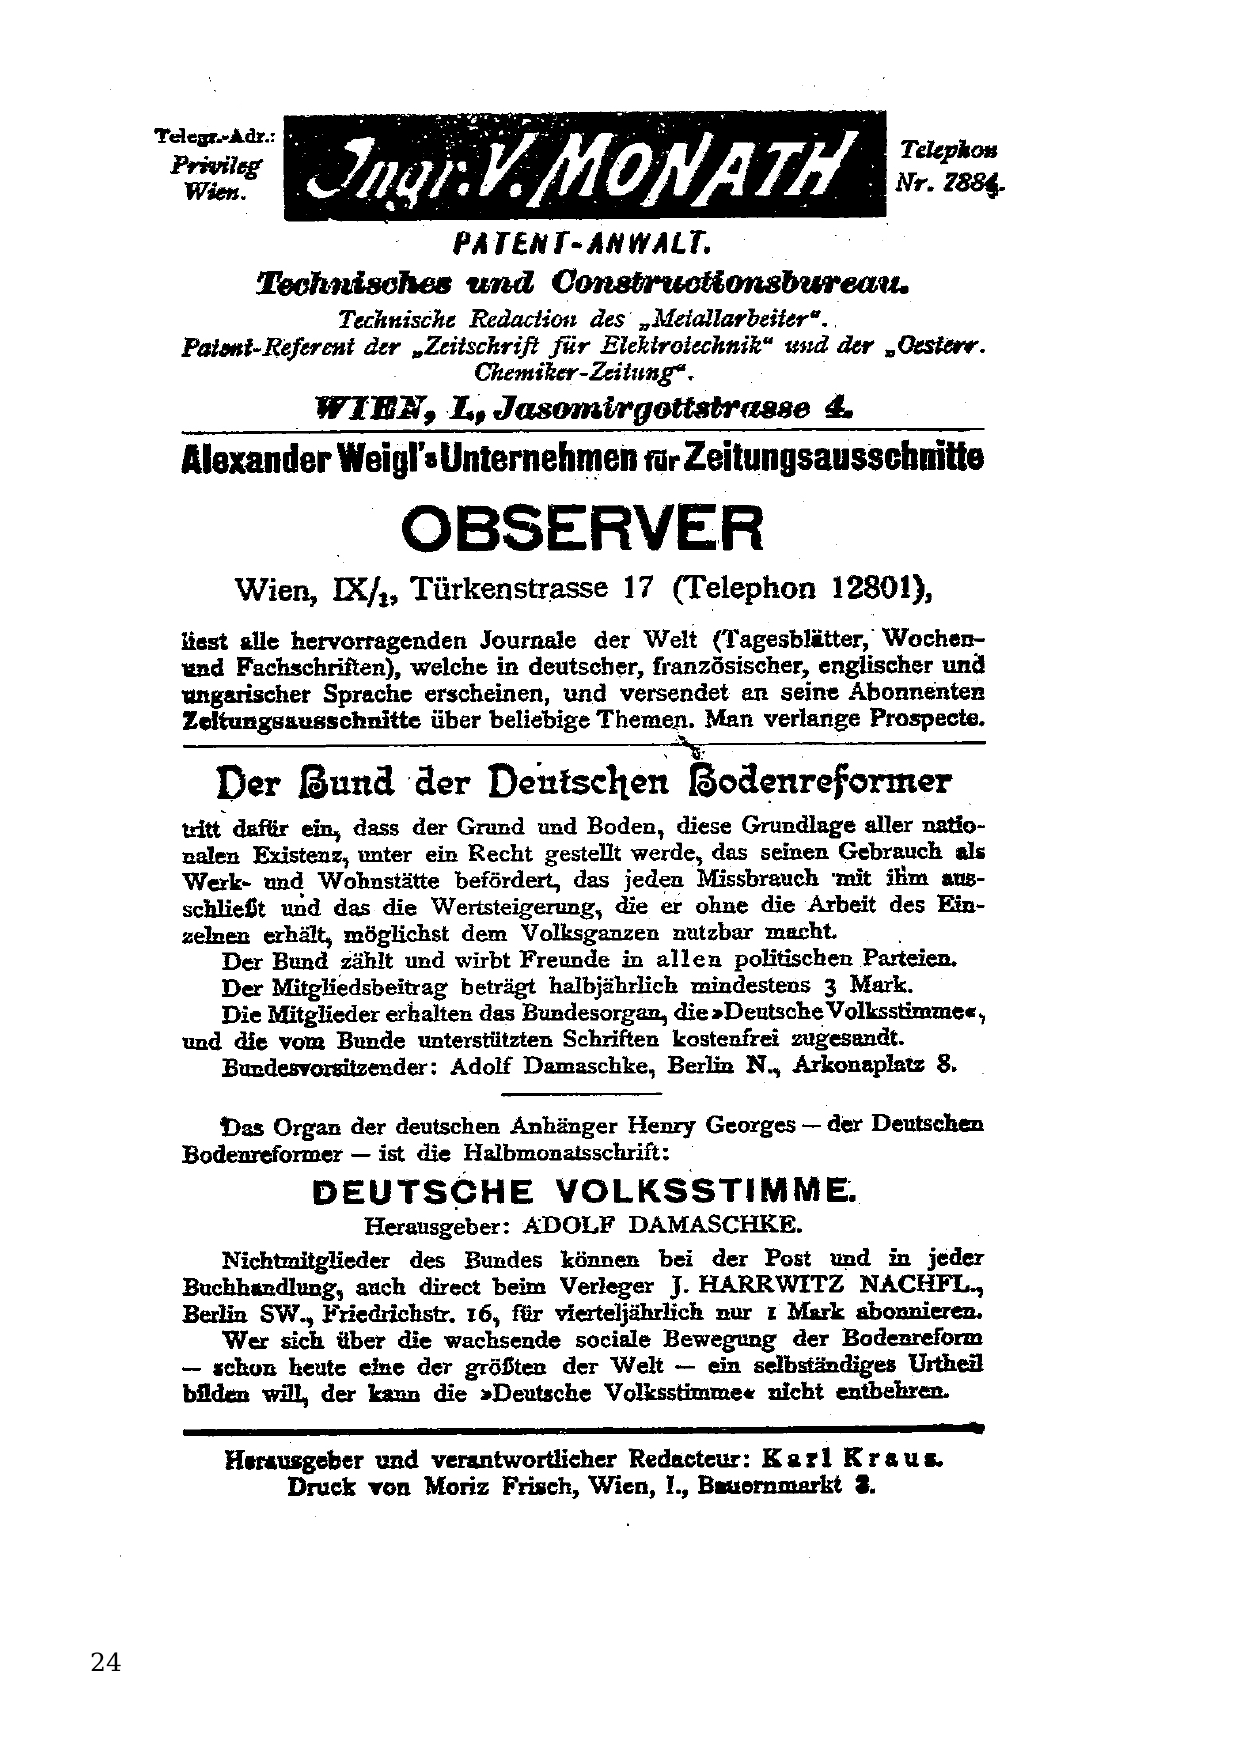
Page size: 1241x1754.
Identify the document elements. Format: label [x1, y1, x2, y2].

picture [109, 75, 1072, 1558]
